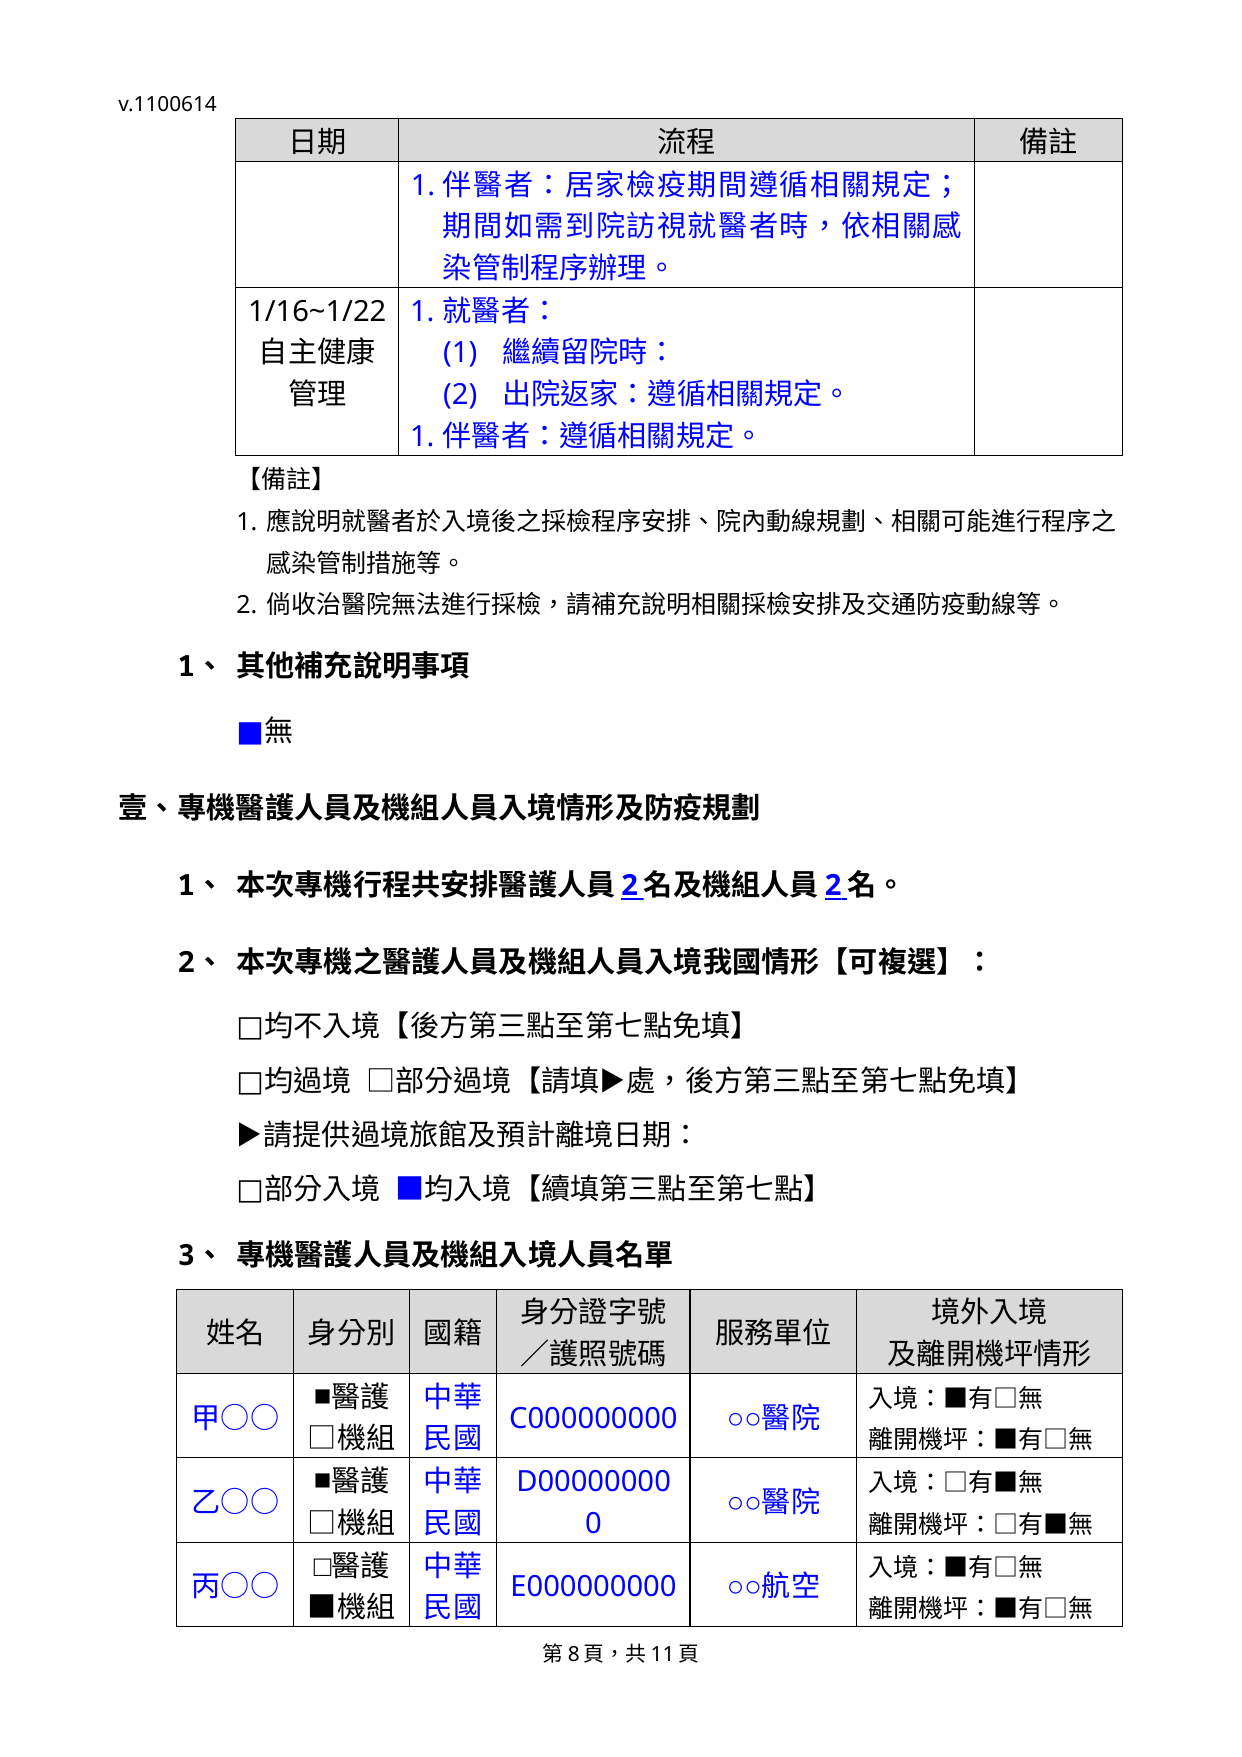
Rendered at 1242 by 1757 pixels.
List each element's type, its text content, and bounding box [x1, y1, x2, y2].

list 本次專機之醫護人員及機組人員入境我國情形【可複選】： [177, 931, 1123, 983]
table_cell 中華民國 [410, 1543, 496, 1626]
table_header 日期 [236, 119, 398, 161]
table_header 備註 [975, 119, 1122, 161]
table_cell 甲○○ [177, 1374, 293, 1457]
table_cell 中華民國 [410, 1374, 496, 1457]
list 倘收治醫院無法進行採檢，請補充說明相關採檢安排及交通防疫動線等。 [236, 581, 1123, 622]
table_header 服務單位 [691, 1290, 856, 1373]
table_cell 1/16~1/22 自主健康管理 [236, 288, 398, 454]
table_cell ○○航空 [691, 1543, 856, 1626]
text ■無 [236, 699, 1123, 751]
table_header 身分證字號／護照號碼 [497, 1290, 689, 1373]
table_cell [975, 288, 1122, 454]
table_cell 入境：□有■無 離開機坪：□有■無 [857, 1458, 1122, 1542]
text □均過境 □部分過境【請填處，後方第三點至第七點免填】 [236, 1049, 1123, 1101]
table_header 流程 [399, 119, 974, 161]
table_cell ○○醫院 [691, 1374, 856, 1457]
table_cell 中華民國 [410, 1458, 496, 1542]
text □部分入境 ■均入境【續填第三點至第七點】 [236, 1157, 1123, 1209]
text 請提供過境旅館及預計離境日期： [236, 1103, 1123, 1155]
table_header 身分別 [294, 1290, 409, 1373]
table_header 姓名 [177, 1290, 293, 1373]
text □均不入境【後方第三點至第七點免填】 [236, 995, 1123, 1047]
table_cell ○○醫院 [691, 1458, 856, 1542]
table_cell C000000000 [497, 1374, 689, 1457]
table_cell □醫護■機組 [294, 1543, 409, 1626]
table_cell 丙○○ [177, 1543, 293, 1626]
table_cell E000000000 [497, 1543, 689, 1626]
table_header 國籍 [410, 1290, 496, 1373]
text 【備註】 [236, 456, 1123, 497]
list 本次專機行程共安排醫護人員2名及機組人員2名。 [177, 853, 1123, 906]
table_cell 就醫者： 繼續留院時： 出院返家：遵循相關規定。 伴醫者：遵循相關規定。 [399, 288, 974, 454]
table_cell 入境：■有□無 離開機坪：■有□無 [857, 1374, 1122, 1457]
table_cell ■醫護□機組 [294, 1458, 409, 1542]
list 專機醫護人員及機組人員入境情形及防疫規劃 [118, 776, 1123, 828]
list 其他補充說明事項 [177, 635, 1123, 687]
table_cell [975, 162, 1122, 287]
table_cell 就醫者： 就醫者住院期間之治療，由○○科醫師負責。 居家檢疫期間視為COVID-19疑似個案進行照護，依○○醫院COVID-19相關感控作業程序執行相關感控措施。 居家檢疫期滿後再進行1次採檢。 伴醫者：居家檢疫期間遵循相關規定；期間如需到院訪視就醫者時，依相關感染管制程序辦理。 [399, 162, 974, 287]
table_cell ■醫護□機組 [294, 1374, 409, 1457]
table_cell 乙○○ [177, 1458, 293, 1542]
list 專機醫護人員及機組入境人員名單 [177, 1224, 1123, 1276]
table_cell 入境：■有□無 離開機坪：■有□無 [857, 1543, 1122, 1626]
table_cell D000000000 [497, 1458, 689, 1542]
list 應說明就醫者於入境後之採檢程序安排、院內動線規劃、相關可能進行程序之感染管制措施等。 [236, 497, 1123, 581]
table_header 境外入境 及離開機坪情形 [857, 1290, 1122, 1373]
table_cell [236, 162, 398, 287]
